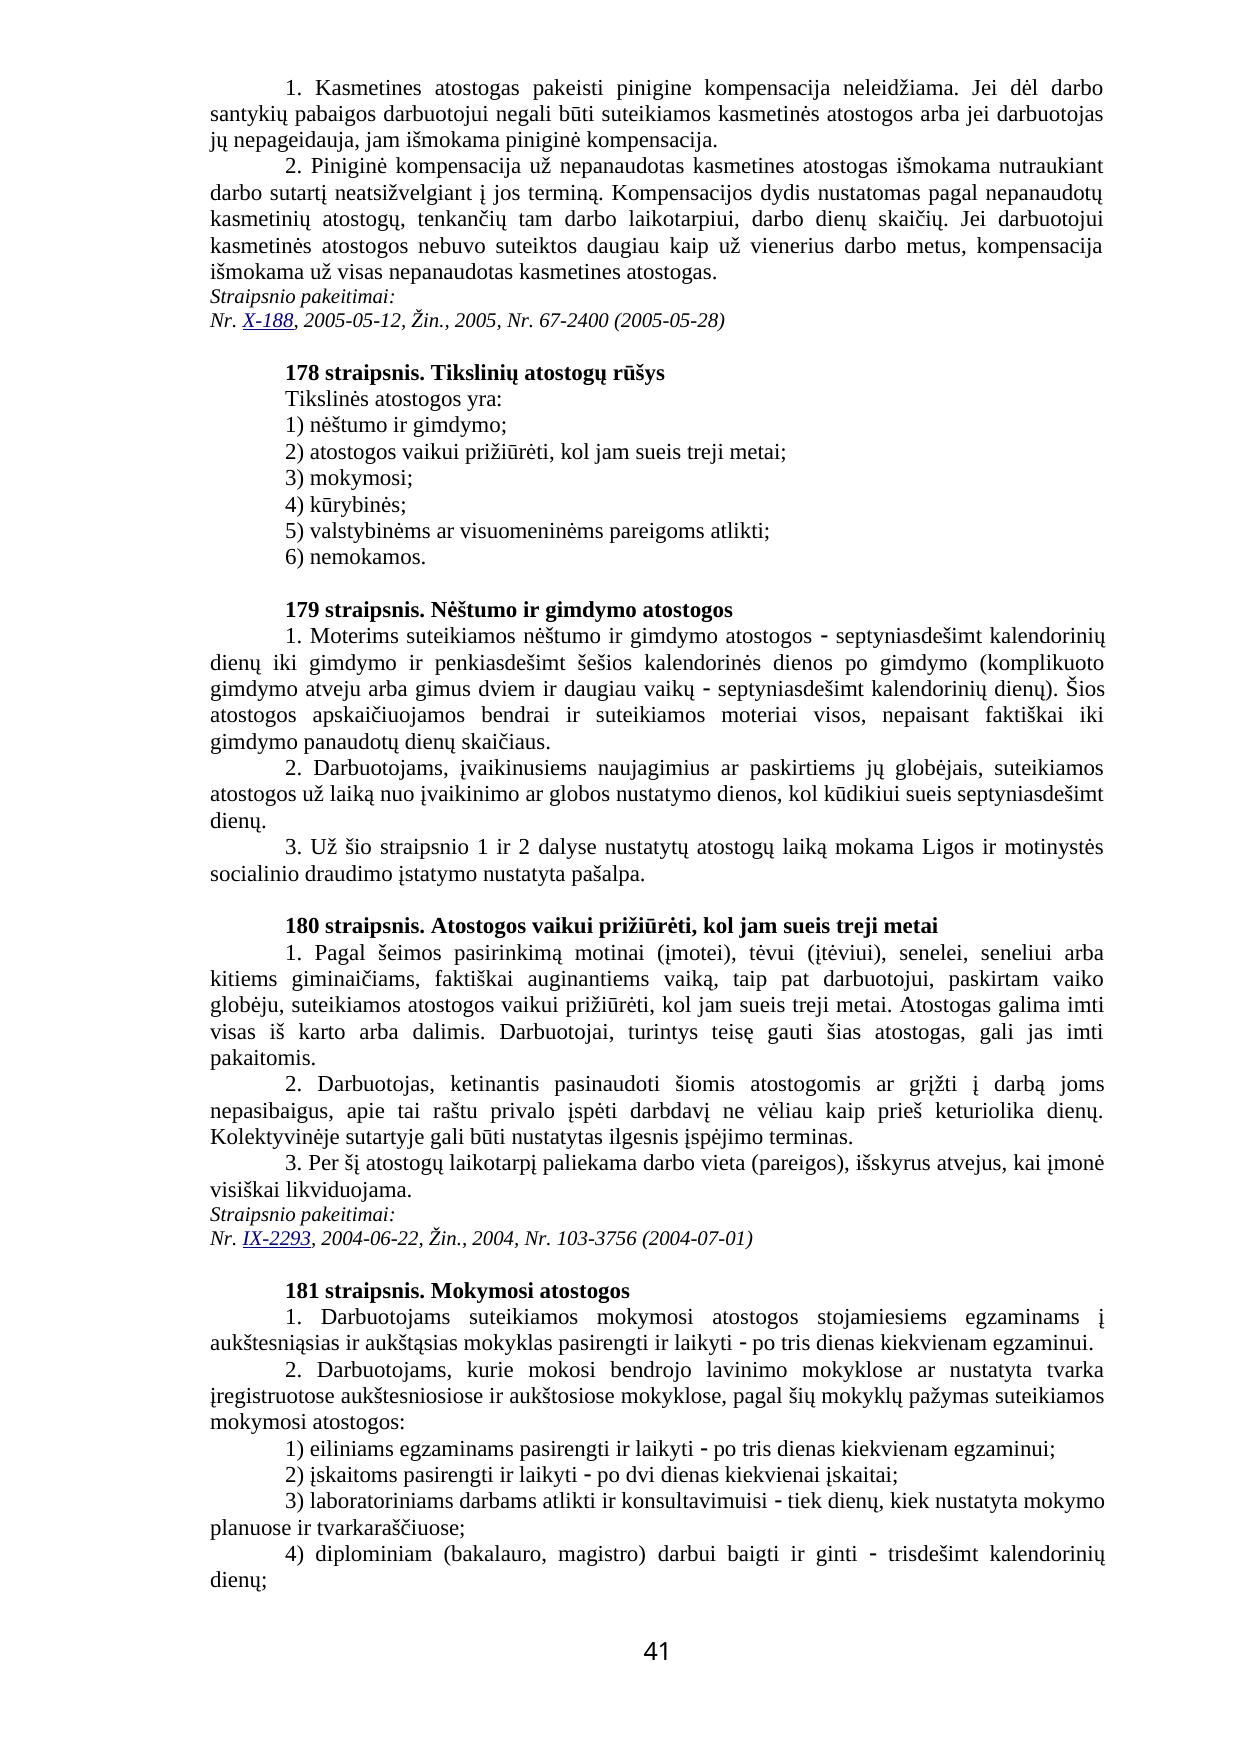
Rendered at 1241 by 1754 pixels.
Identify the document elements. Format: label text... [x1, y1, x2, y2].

text 180 straipsnis. Atostogos vaikui prižiūrėti, kol jam sueis treji metai [210, 912, 1106, 939]
text 181 straipsnis. Mokymosi atostogos [210, 1277, 1106, 1303]
text 4) diplominiam (bakalauro, magistro) darbui baigti ir ginti  trisdešimt kalendorinių dienų; [210, 1540, 1106, 1593]
text 4) kūrybinės; [210, 491, 1106, 517]
text 179 straipsnis. Nėštumo ir gimdymo atostogos [210, 596, 1106, 622]
text 1. Pagal šeimos pasirinkimą motinai (įmotei), tėvui (įtėviui), senelei, seneliui arba kitiems giminaičiams, faktiškai auginantiems vaiką, taip pat darbuotojui, paskirtam vaiko globėju, suteikiamos atostogos vaikui prižiūrėti, kol jam sueis treji metai. Atostogas galima imti visas iš karto arba dalimis. Darbuotojai, turintys teisę gauti šias atostogas, gali jas imti pakaitomis. [210, 939, 1106, 1070]
text 2) atostogos vaikui prižiūrėti, kol jam sueis treji metai; [210, 438, 1106, 464]
text 3. Per šį atostogų laikotarpį paliekama darbo vieta (pareigos), išskyrus atvejus, kai įmonė visiškai likviduojama. [210, 1149, 1106, 1202]
text 3) mokymosi; [210, 464, 1106, 491]
text 2. Darbuotojams, įvaikinusiems naujagimius ar paskirtiems jų globėjais, suteikiamos atostogos už laiką nuo įvaikinimo ar globos nustatymo dienos, kol kūdikiui sueis septyniasdešimt dienų. [210, 754, 1106, 833]
text Straipsnio pakeitimai: [210, 1202, 1106, 1226]
text 6) nemokamos. [210, 543, 1106, 570]
text 1. Kasmetines atostogas pakeisti pinigine kompensacija neleidžiama. Jei dėl darbo santykių pabaigos darbuotojui negali būti suteikiamos kasmetinės atostogos arba jei darbuotojas jų nepageidauja, jam išmokama piniginė kompensacija. [210, 73, 1104, 153]
text 3. Už šio straipsnio 1 ir 2 dalyse nustatytų atostogų laiką mokama Ligos ir motinystės socialinio draudimo įstatymo nustatyta pašalpa. [210, 833, 1106, 886]
text 3) laboratoriniams darbams atlikti ir konsultavimuisi  tiek dienų, kiek nustatyta mokymo planuose ir tvarkaraščiuose; [210, 1487, 1106, 1540]
text 5) valstybinėms ar visuomeninėms pareigoms atlikti; [210, 517, 1106, 543]
text 2. Darbuotojas, ketinantis pasinaudoti šiomis atostogomis ar grįžti į darbą joms nepasibaigus, apie tai raštu privalo įspėti darbdavį ne vėliau kaip prieš keturiolika dienų. Kolektyvinėje sutartyje gali būti nustatytas ilgesnis įspėjimo terminas. [210, 1070, 1106, 1149]
text 1. Moterims suteikiamos nėštumo ir gimdymo atostogos  septyniasdešimt kalendorinių dienų iki gimdymo ir penkiasdešimt šešios kalendorinės dienos po gimdymo (komplikuoto gimdymo atveju arba gimus dviem ir daugiau vaikų  septyniasdešimt kalendorinių dienų). Šios atostogos apskaičiuojamos bendrai ir suteikiamos moteriai visos, nepaisant faktiškai iki gimdymo panaudotų dienų skaičiaus. [210, 622, 1106, 754]
text 178 straipsnis. Tikslinių atostogų rūšys [210, 359, 1106, 385]
text 2. Piniginė kompensacija už nepanaudotas kasmetines atostogas išmokama nutraukiant darbo sutartį neatsižvelgiant į jos terminą. Kompensacijos dydis nustatomas pagal nepanaudotų kasmetinių atostogų, tenkančių tam darbo laikotarpiui, darbo dienų skaičių. Jei darbuotojui kasmetinės atostogos nebuvo suteiktos daugiau kaip už vienerius darbo metus, kompensacija išmokama už visas nepanaudotas kasmetines atostogas. [210, 153, 1104, 284]
text 1) eiliniams egzaminams pasirengti ir laikyti  po tris dienas kiekvienam egzaminui; [210, 1435, 1106, 1461]
text Tikslinės atostogos yra: [210, 385, 1106, 412]
text Nr. X-188, 2005-05-12, Žin., 2005, Nr. 67-2400 (2005-05-28) [210, 308, 1106, 332]
text 1) nėštumo ir gimdymo; [210, 412, 1106, 438]
text Nr. IX-2293, 2004-06-22, Žin., 2004, Nr. 103-3756 (2004-07-01) [210, 1226, 1106, 1250]
text 2. Darbuotojams, kurie mokosi bendrojo lavinimo mokyklose ar nustatyta tvarka įregistruotose aukštesniosiose ir aukštosiose mokyklose, pagal šių mokyklų pažymas suteikiamos mokymosi atostogos: [210, 1356, 1106, 1435]
text 2) įskaitoms pasirengti ir laikyti  po dvi dienas kiekvienai įskaitai; [210, 1461, 1106, 1487]
text 1. Darbuotojams suteikiamos mokymosi atostogos stojamiesiems egzaminams į aukštesniąsias ir aukštąsias mokyklas pasirengti ir laikyti  po tris dienas kiekvienam egzaminui. [210, 1303, 1106, 1356]
text Straipsnio pakeitimai: [210, 284, 1106, 308]
